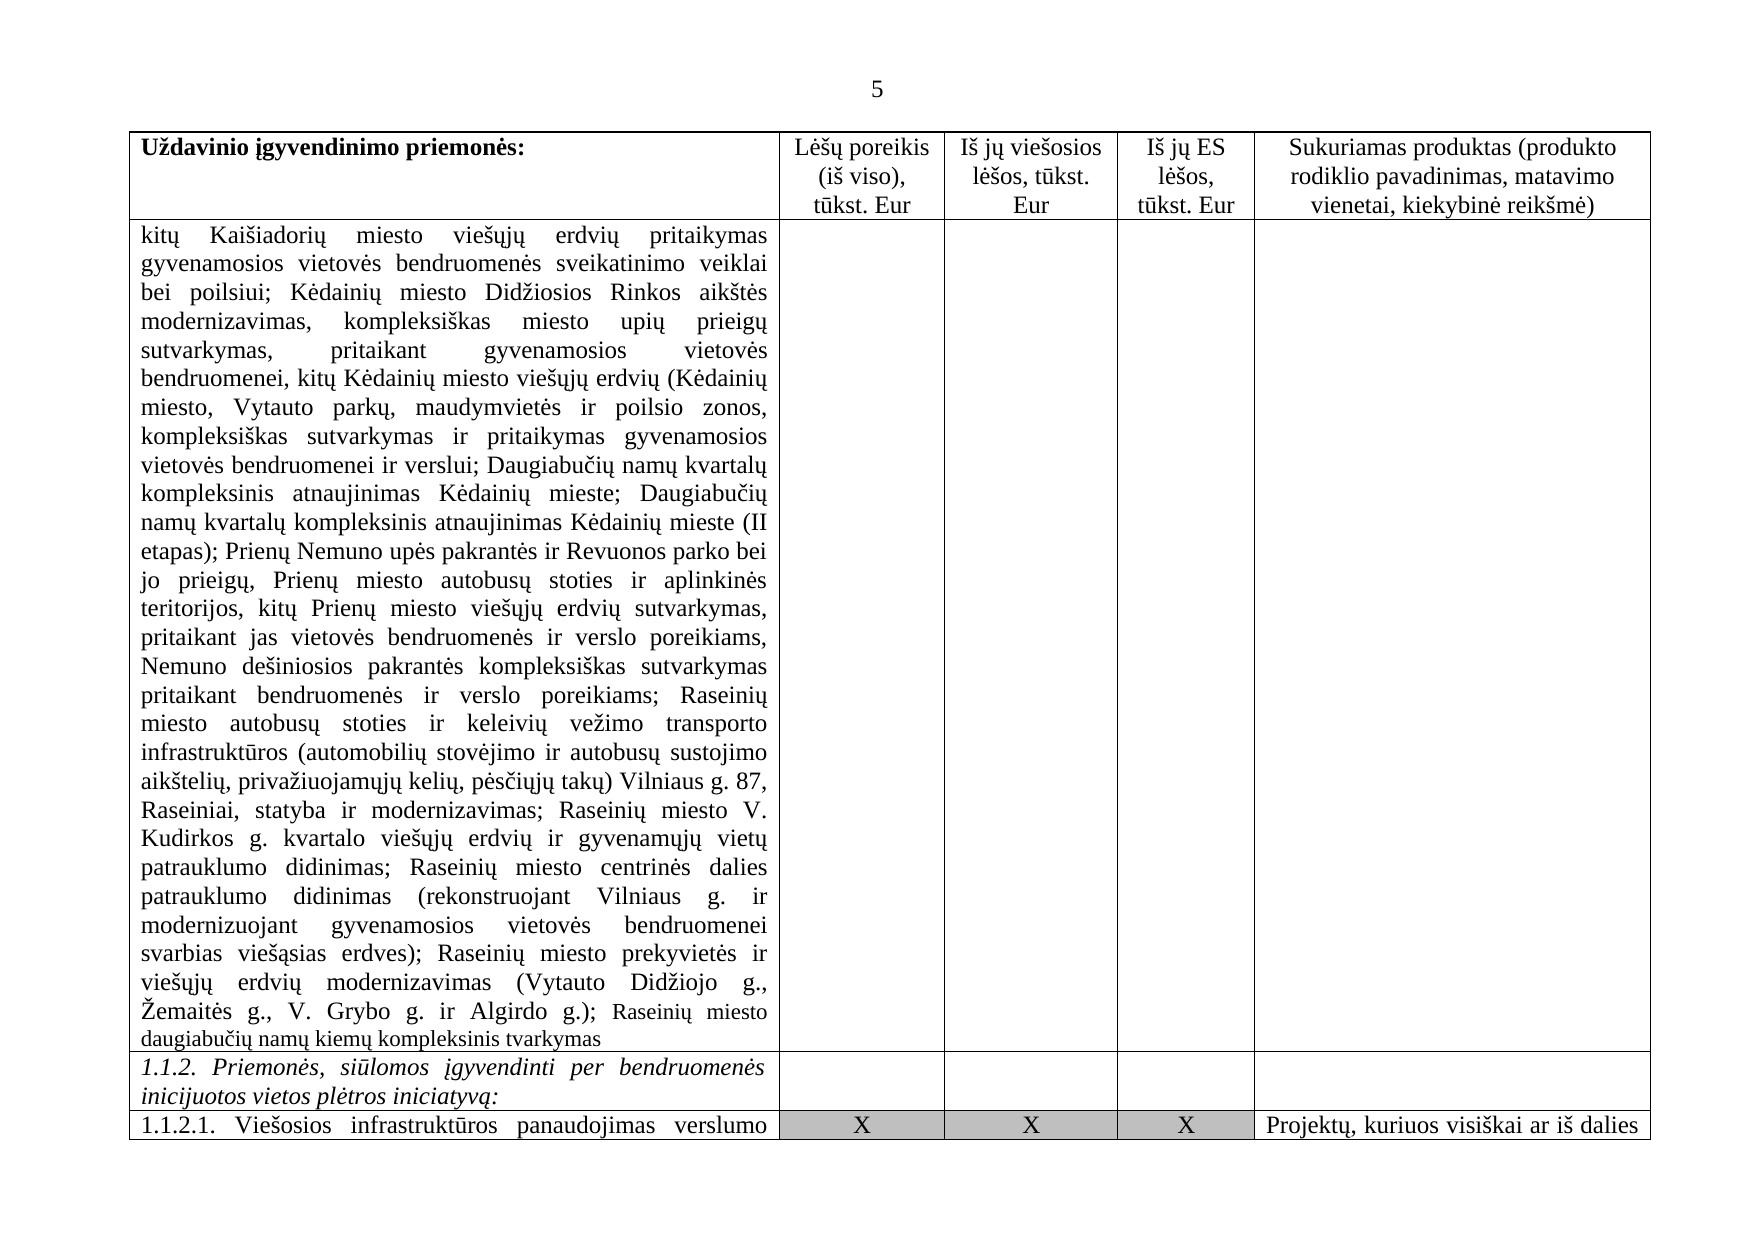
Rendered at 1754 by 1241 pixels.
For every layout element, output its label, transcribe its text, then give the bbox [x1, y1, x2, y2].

table_cell [945, 1052, 1117, 1109]
table_header Sukuriamas produktas (produkto rodiklio pavadinimas, matavimo vienetai, kiekybinė reikšmė) [1255, 133, 1650, 219]
table_cell Projektų, kuriuos visiškai ar iš dalies [1255, 1111, 1650, 1139]
table_header Iš jų ES lėšos, tūkst. Eur [1118, 133, 1254, 219]
table_cell [1118, 1052, 1254, 1109]
table_header Lėšų poreikis (iš viso), tūkst. Eur [780, 133, 944, 219]
table_cell X [945, 1111, 1117, 1139]
table_cell 1.1.2. Priemonės, siūlomos įgyvendinti per bendruomenės inicijuotos vietos plėtros iniciatyvą: [130, 1052, 779, 1109]
table_cell kitų Kaišiadorių miesto viešųjų erdvių pritaikymas gyvenamosios vietovės bendruomenės sveikatinimo veiklai bei poilsiui; Kėdainių miesto Didžiosios Rinkos aikštės modernizavimas, kompleksiškas miesto upių prieigų sutvarkymas, pritaikant gyvenamosios vietovės bendruomenei, kitų Kėdainių miesto viešųjų erdvių (Kėdainių miesto, Vytauto parkų, maudymvietės ir poilsio zonos, kompleksiškas sutvarkymas ir pritaikymas gyvenamosios vietovės bendruomenei ir verslui; Daugiabučių namų kvartalų kompleksinis atnaujinimas Kėdainių mieste; Daugiabučių namų kvartalų kompleksinis atnaujinimas Kėdainių mieste (II etapas); Prienų Nemuno upės pakrantės ir Revuonos parko bei jo prieigų, Prienų miesto autobusų stoties ir aplinkinės teritorijos, kitų Prienų miesto viešųjų erdvių sutvarkymas, pritaikant jas vietovės bendruomenės ir verslo poreikiams, Nemuno dešiniosios pakrantės kompleksiškas sutvarkymas pritaikant bendruomenės ir verslo poreikiams; Raseinių miesto autobusų stoties ir keleivių vežimo transporto infrastruktūros (automobilių stovėjimo ir autobusų sustojimo aikštelių, privažiuojamųjų kelių, pėsčiųjų takų) Vilniaus g. 87, Raseiniai, statyba ir modernizavimas; Raseinių miesto V. Kudirkos g. kvartalo viešųjų erdvių ir gyvenamųjų vietų patrauklumo didinimas; Raseinių miesto centrinės dalies patrauklumo didinimas (rekonstruojant Vilniaus g. ir modernizuojant gyvenamosios vietovės bendruomenei svarbias viešąsias erdves); Raseinių miesto prekyvietės ir viešųjų erdvių modernizavimas (Vytauto Didžiojo g., Žemaitės g., V. Grybo g. ir Algirdo g.); Raseinių miesto daugiabučių namų kiemų kompleksinis tvarkymas [130, 220, 779, 1051]
table_header Iš jų viešosios lėšos, tūkst. Eur [945, 133, 1117, 219]
table_cell 1.1.2.1. Viešosios infrastruktūros panaudojimas verslumo [130, 1111, 779, 1139]
table_cell [1255, 220, 1650, 1051]
table_cell [1118, 220, 1254, 1051]
table_cell X [780, 1111, 944, 1139]
table_cell [780, 220, 944, 1051]
table_cell X [1118, 1111, 1254, 1139]
table_header Uždavinio įgyvendinimo priemonės: [130, 133, 779, 219]
table_cell [945, 220, 1117, 1051]
table_cell [1255, 1052, 1650, 1109]
table_cell [780, 1052, 944, 1109]
